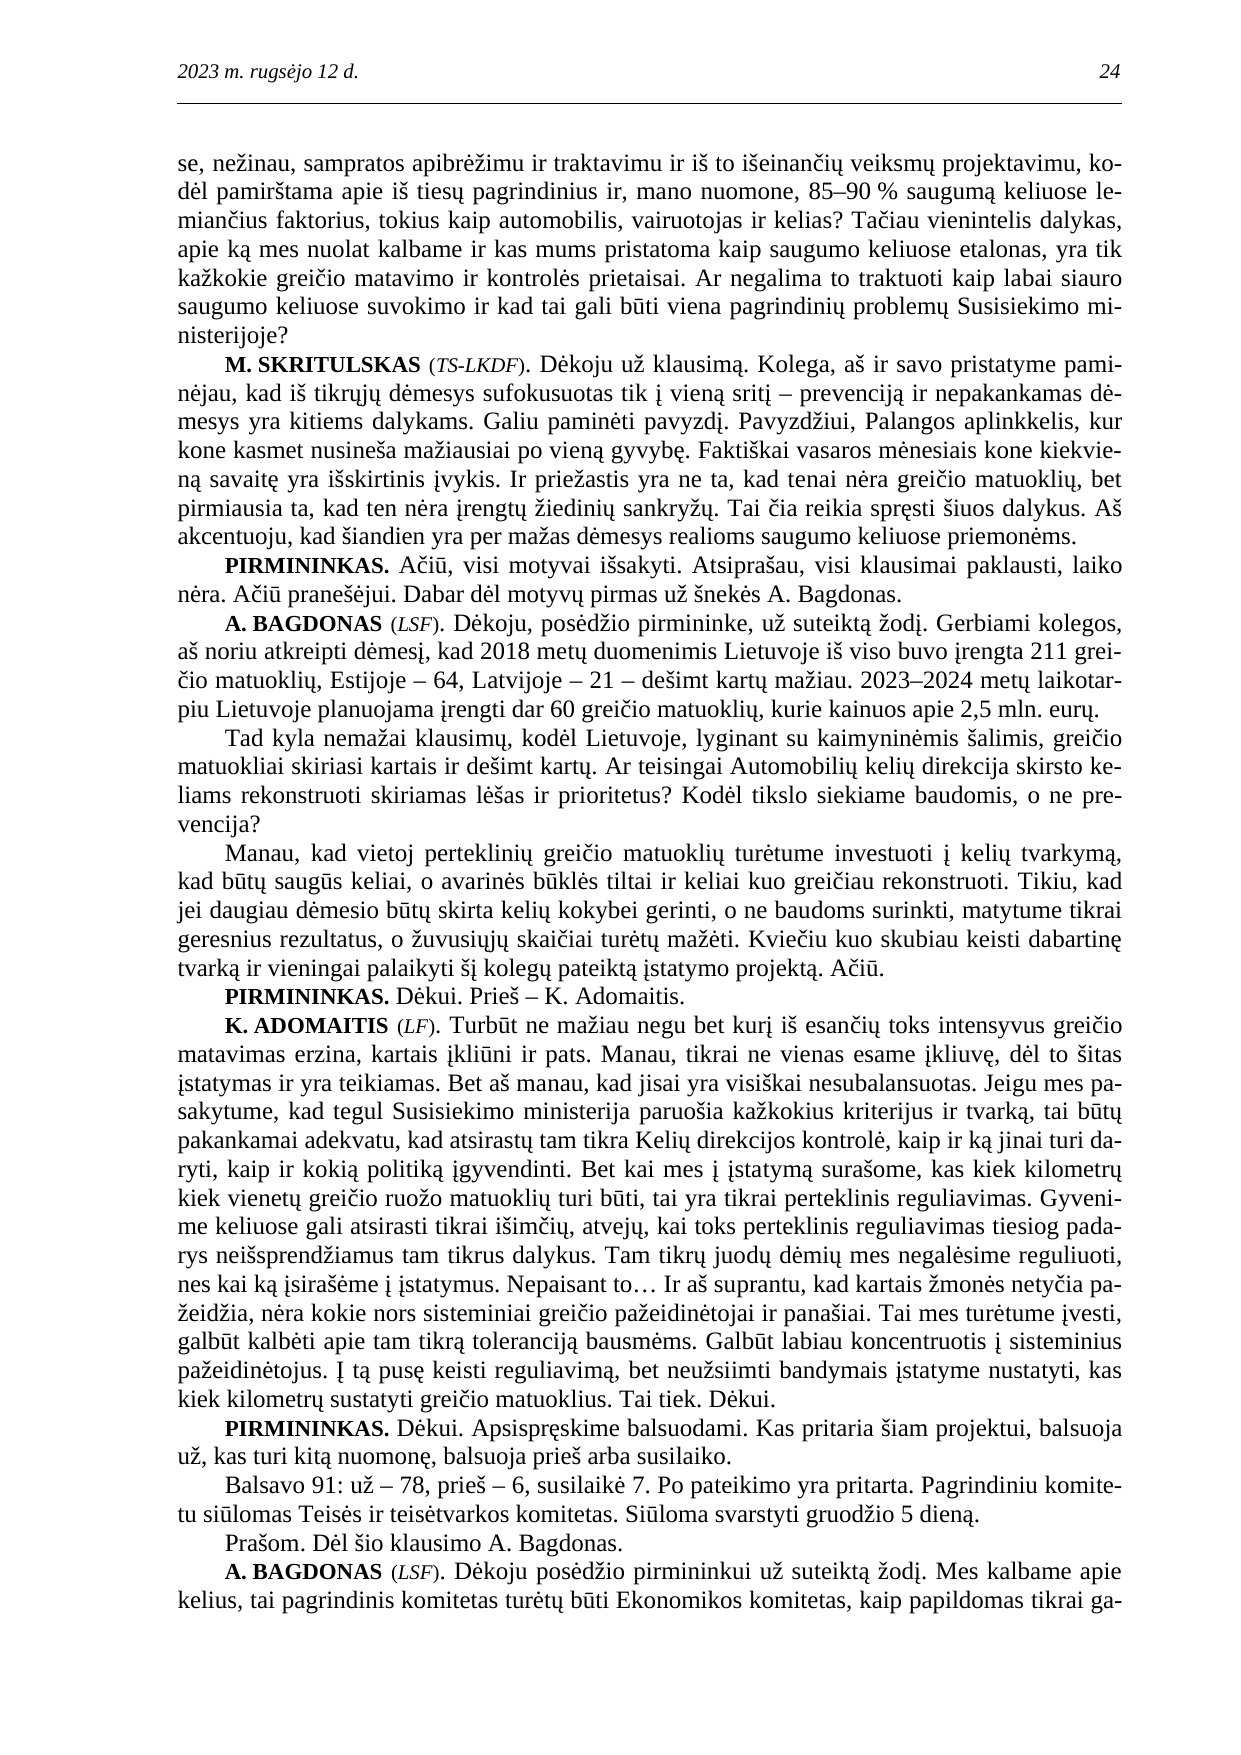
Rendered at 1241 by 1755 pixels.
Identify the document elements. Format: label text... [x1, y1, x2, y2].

text K. ADOMAITIS (LF). Tur­būt ne ma­žiau ne­gu bet ku­rį iš esan­čių toks in­ten­sy­vus grei­čio ma­ta­vi­mas er­zi­na, kar­tais įkliū­ni ir pats. Ma­nau, tik­rai ne vie­nas esa­me įkliu­vę, dėl to ši­tas įsta­ty­mas ir yra tei­kia­mas. Bet aš ma­nau, kad ji­sai yra vi­siš­kai ne­su­ba­lan­suo­tas. Jei­gu mes pa­sa­ky­tu­me, kad te­gul Su­si­sie­ki­mo mi­nis­te­ri­ja pa­ruo­šia kaž­ko­kius kri­te­ri­jus ir tvar­ką, tai bū­tų pa­kan­ka­mai adek­va­tu, kad at­si­ras­tų tam tik­ra Ke­lių di­rek­ci­jos kon­tro­lė, kaip ir ką ji­nai tu­ri da­ry­ti, kaip ir ko­kią po­li­ti­ką įgy­ven­din­ti. Bet kai mes į įsta­ty­mą su­ra­šo­me, kas kiek ki­lo­met­rų kiek vie­ne­tų grei­čio ruo­žo ma­tuok­lių tu­ri bū­ti, tai yra tik­rai per­tek­li­nis re­gu­lia­vi­mas. Gy­ve­ni­me ke­liuo­se ga­li at­si­ras­ti tik­rai iš­im­čių, at­ve­jų, kai toks per­tek­li­nis re­gu­lia­vi­mas tie­siog pa­da­rys ne­iš­spren­džia­mus tam tik­rus da­ly­kus. Tam tik­rų juo­dų dė­mių mes ne­ga­lė­si­me re­gu­liuo­ti, nes kai ką įsi­ra­šė­me į įsta­ty­mus. Ne­pai­sant to… Ir aš su­pran­tu, kad kar­tais žmo­nės ne­ty­čia pa­žei­džia, nė­ra ko­kie nors sis­te­mi­niai grei­čio pa­žei­di­nė­to­jai ir pa­na­šiai. Tai mes tu­rė­tu­me įves­ti, gal­būt kal­bė­ti apie tam tik­rą to­le­ran­ci­ją baus­mėms. Gal­būt la­biau kon­cen­truo­tis į sis­te­mi­nius pa­žei­di­nė­to­jus. Į tą pu­sę keis­ti re­gu­lia­vi­mą, bet ne­už­si­im­ti ban­dy­mais įsta­ty­me nu­sta­ty­ti, kas kiek ki­lo­met­rų su­sta­ty­ti grei­čio ma­tuok­lius. Tai tiek. Dė­kui. [177, 1010, 1122, 1413]
text M. SKRITULSKAS (TS-LKDF). Dė­ko­ju už klau­si­mą. Ko­le­ga, aš ir sa­vo pri­sta­ty­me pa­mi­nė­jau, kad iš tik­rų­jų dė­me­sys su­fo­ku­suo­tas tik į vie­ną sri­tį – pre­ven­ci­ją ir ne­pa­kan­ka­mas dė­me­sys yra ki­tiems da­ly­kams. Ga­liu pa­mi­nė­ti pa­vyz­dį. Pa­vyz­džiui, Pa­lan­gos ap­link­ke­lis, kur ko­ne kas­met nu­si­ne­ša ma­žiau­siai po vie­ną gy­vy­bę. Fak­tiš­kai va­sa­ros mė­ne­siais ko­ne kiek­vie­ną sa­vai­tę yra iš­skir­ti­nis įvy­kis. Ir prie­žas­tis yra ne ta, kad te­nai nė­ra grei­čio ma­tuok­lių, bet pir­miau­sia ta, kad ten nė­ra įreng­tų žie­di­nių san­kry­žų. Tai čia rei­kia spręs­ti šiuos da­ly­kus. Aš ak­cen­tuo­ju, kad šian­dien yra per ma­žas dė­me­sys re­a­lioms sau­gu­mo ke­liuo­se prie­mo­nėms. [177, 349, 1122, 550]
text PIRMININKAS. Dė­kui. Prieš – K. Ado­mai­tis. [177, 981, 1122, 1010]
text Pra­šom. Dėl šio klau­si­mo A. Bag­do­nas. [177, 1528, 1122, 1556]
text Bal­sa­vo 91: už – 78, prieš – 6, su­si­lai­kė 7. Po pa­tei­ki­mo yra pri­tar­ta. Pa­grin­di­niu ko­mi­te­tu siū­lo­mas Tei­sės ir tei­sėt­var­kos ko­mi­te­tas. Siū­lo­ma svars­ty­ti gruo­džio 5 die­ną. [177, 1470, 1122, 1528]
text Tad ky­la ne­ma­žai klau­si­mų, ko­dėl Lie­tu­vo­je, ly­gi­nant su kai­my­ni­nė­mis ša­li­mis, grei­čio ma­tuok­liai ski­ria­si kar­tais ir de­šimt kar­tų. Ar tei­sin­gai Au­to­mo­bi­lių ke­lių di­rek­ci­ja skirs­to ke­liams re­konst­ruo­ti ski­ria­mas lė­šas ir pri­ori­te­tus? Ko­dėl tiks­lo sie­kia­me bau­do­mis, o ne pre­venci­ja? [177, 723, 1122, 838]
text PIRMININKAS. Dė­kui. Ap­si­spręs­ki­me bal­suo­da­mi. Kas pri­ta­ria šiam pro­jek­tui, bal­suo­ja už, kas tu­ri ki­tą nuo­mo­nę, bal­suo­ja prieš ar­ba su­si­lai­ko. [177, 1413, 1122, 1470]
text se, ne­ži­nau, sam­pra­tos api­brė­ži­mu ir trak­ta­vi­mu ir iš to iš­ei­nan­čių veiks­mų pro­jek­ta­vi­mu, ko­dėl pa­mirš­ta­ma apie iš tie­sų pa­grin­di­nius ir, ma­no nuo­mo­ne, 85–90 % sau­gu­mą ke­liuo­se le­mian­čius fak­to­rius, to­kius kaip au­to­mo­bi­lis, vai­ruo­to­jas ir ke­lias? Ta­čiau vie­nin­te­lis da­ly­kas, apie ką mes nuo­lat kal­ba­me ir kas mums pri­sta­to­ma kaip sau­gu­mo ke­liuo­se eta­lo­nas, yra tik kaž­kokie grei­čio ma­ta­vi­mo ir kon­tro­lės prie­tai­sai. Ar ne­ga­li­ma to trak­tuo­ti kaip la­bai siau­ro sau­gu­mo ke­liuo­se su­vo­ki­mo ir kad tai ga­li bū­ti vie­na pa­grin­di­nių pro­ble­mų Su­si­sie­ki­mo mi­nis­te­ri­jo­je? [177, 148, 1122, 349]
text Ma­nau, kad vie­toj per­tek­li­nių grei­čio ma­tuok­lių tu­rė­tu­me in­ves­tuo­ti į ke­lių tvar­ky­mą, kad bū­tų sau­gūs ke­liai, o ava­ri­nės būk­lės til­tai ir ke­liai kuo grei­čiau re­konst­ruo­ti. Ti­kiu, kad jei dau­giau dė­me­sio bū­tų skir­ta ke­lių ko­ky­bei ge­rin­ti, o ne bau­doms su­rink­ti, ma­ty­tu­me tik­rai ge­res­nius re­zul­ta­tus, o žu­vu­sių­jų skai­čiai tu­rė­tų ma­žė­ti. Kvie­čiu kuo sku­biau keis­ti da­bar­ti­nę tvar­ką ir vie­nin­gai pa­lai­ky­ti šį ko­le­gų pa­teik­tą įsta­ty­mo pro­jek­tą. Ačiū. [177, 838, 1122, 981]
text PIRMININKAS. Ačiū, vi­si mo­ty­vai iš­sa­ky­ti. At­si­pra­šau, vi­si klau­si­mai pa­klaus­ti, lai­ko nė­ra. Ačiū pra­ne­šė­jui. Da­bar dėl mo­ty­vų pir­mas už šne­kės A. Bag­do­nas. [177, 550, 1122, 608]
text A. BAGDONAS (LSF). Dė­ko­ju, po­sė­džio pir­mi­nin­ke, už su­teik­tą žo­dį. Ger­bia­mi ko­le­gos, aš no­riu at­kreip­ti dė­me­sį, kad 2018 me­tų duo­me­ni­mis Lie­tu­vo­je iš vi­so bu­vo įreng­ta 211 grei­čio ma­tuok­lių, Es­ti­jo­je – 64, Lat­vi­jo­je – 21 – de­šimt kar­tų ma­žiau. 2023–2024 me­tų lai­ko­tar­piu Lie­tu­vo­je pla­nuo­ja­ma įreng­ti dar 60 grei­čio ma­tuok­lių, ku­rie kai­nuos apie 2,5 mln. eu­rų. [177, 608, 1122, 723]
text A. BAGDONAS (LSF). Dė­ko­ju po­sė­džio pir­mi­nin­kui už su­teik­tą žo­dį. Mes kal­ba­me apie ke­lius, tai pa­grin­di­nis ko­mi­te­tas tu­rė­tų bū­ti Eko­no­mi­kos ko­mi­te­tas, kaip pa­pil­do­mas tik­rai ga­ [177, 1556, 1122, 1614]
